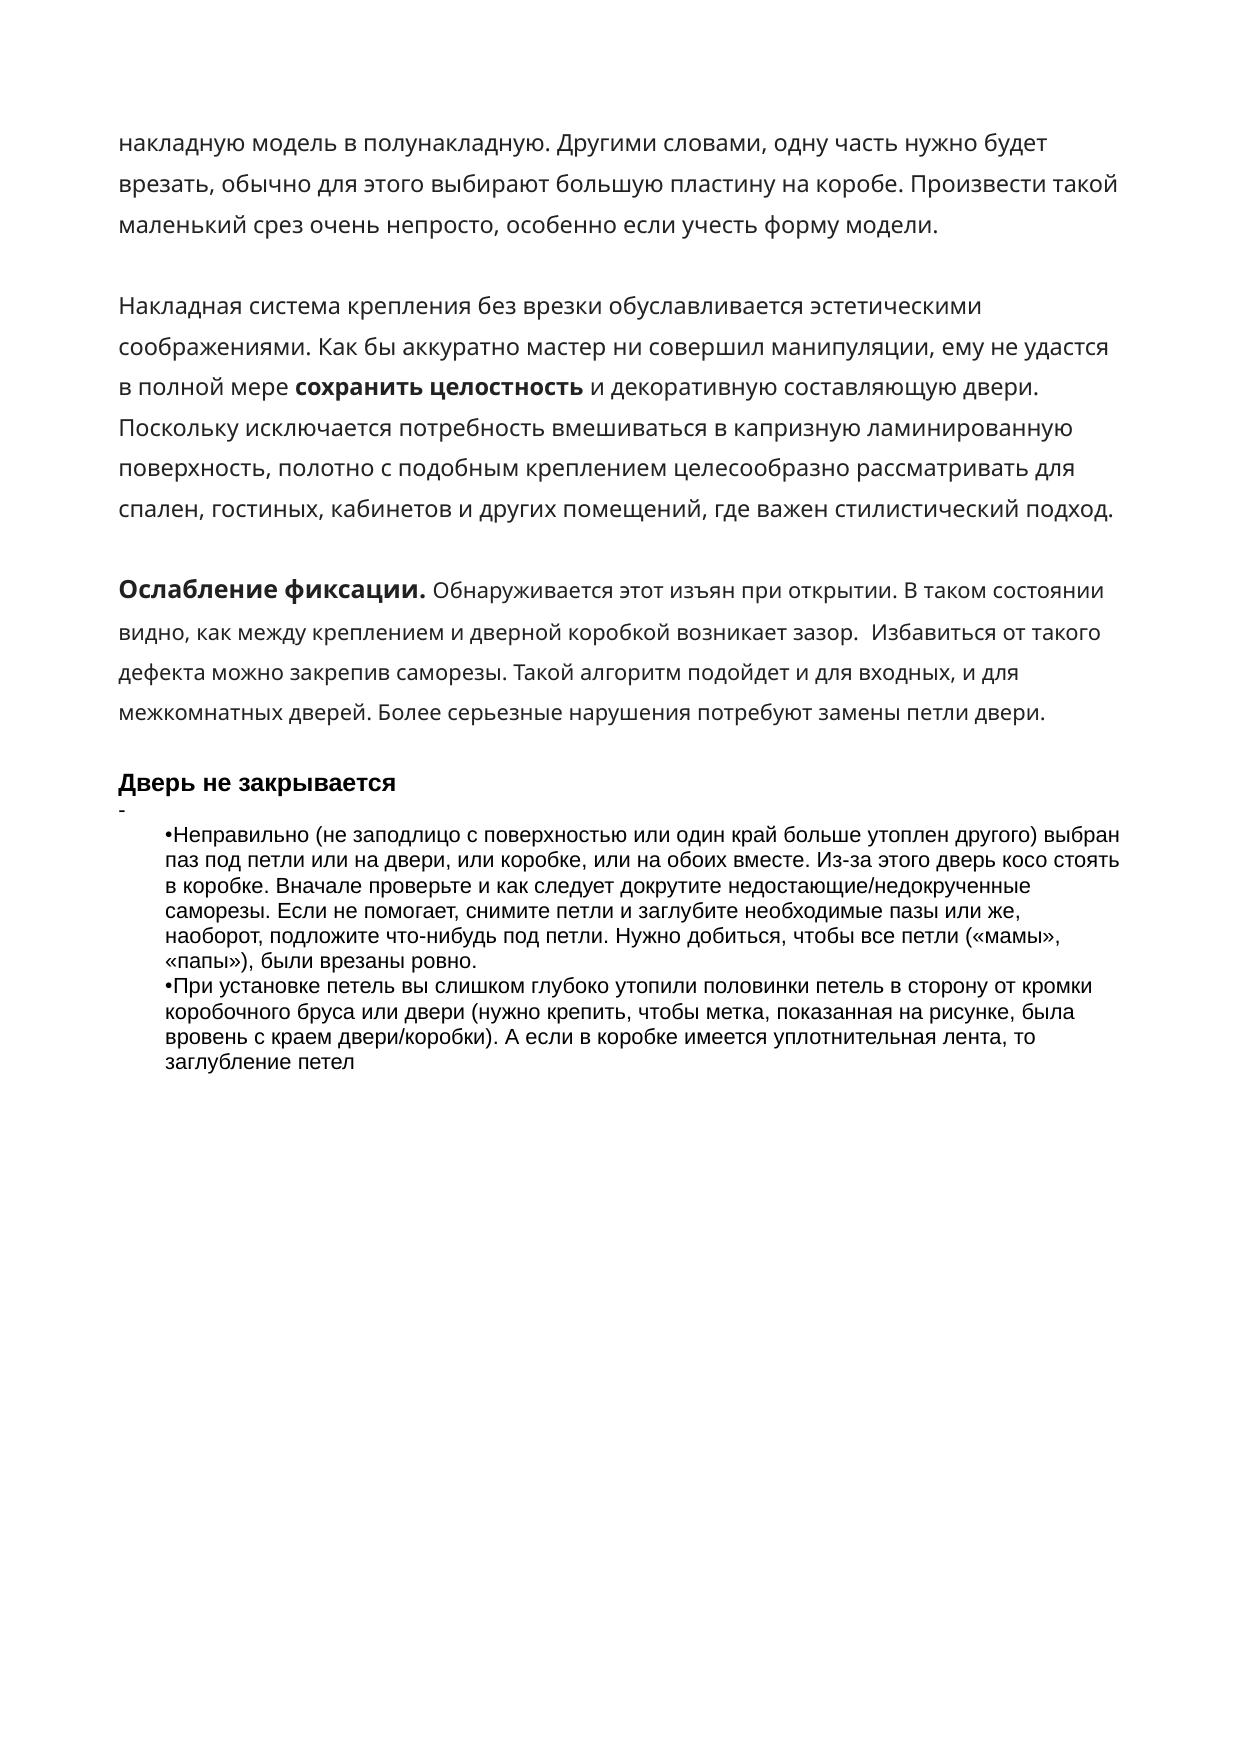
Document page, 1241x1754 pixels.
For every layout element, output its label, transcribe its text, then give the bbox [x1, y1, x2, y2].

text Ослабление фиксации. Обнаруживается этот изъян при открытии. В таком состоянии видно, как между креплением и дверной коробкой возникает зазор. Избавиться от такого дефекта можно закрепив саморезы. Такой алгоритм подойдет и для входных, и для межкомнатных дверей. Более серьезные нарушения потребуют замены петли двери. [118, 565, 1122, 727]
text накладную модель в полунакладную. Другими словами, одну часть нужно будет врезать, обычно для этого выбирают большую пластину на коробе. Произвести такой маленький срез очень непросто, особенно если учесть форму модели. [118, 118, 1122, 240]
list Неправильно (не заподлицо с поверхностью или один край больше утоплен другого) выбран паз под петли или на двери, или коробке, или на обоих вместе. Из-за этого дверь косо стоять в коробке. Вначале проверьте и как следует докрутите недостающие/недокрученные саморезы. Если не помогает, снимите петли и заглубите необходимые пазы или же, наоборот, подложите что-нибудь под петли. Нужно добиться, чтобы все петли («мамы», «папы»), были врезаны ровно. [118, 822, 1122, 973]
text Накладная система крепления без врезки обуславливается эстетическими соображениями. Как бы аккуратно мастер ни совершил манипуляции, ему не удастся в полной мере сохранить целостность и декоративную составляющую двери. Поскольку исключается потребность вмешиваться в капризную ламинированную поверхность, полотно с подобным креплением целесообразно рассматривать для спален, гостиных, кабинетов и других помещений, где важен стилистический подход. [118, 281, 1122, 524]
list При установке петель вы слишком глубоко утопили половинки петель в сторону от кромки коробочного бруса или двери (нужно крепить, чтобы метка, показанная на рисунке, была вровень с краем двери/коробки). А если в коробке имеется уплотнительная лента, то заглубление петел [118, 973, 1122, 1074]
text - [118, 797, 1122, 822]
text Дверь не закрывается [118, 768, 1122, 797]
